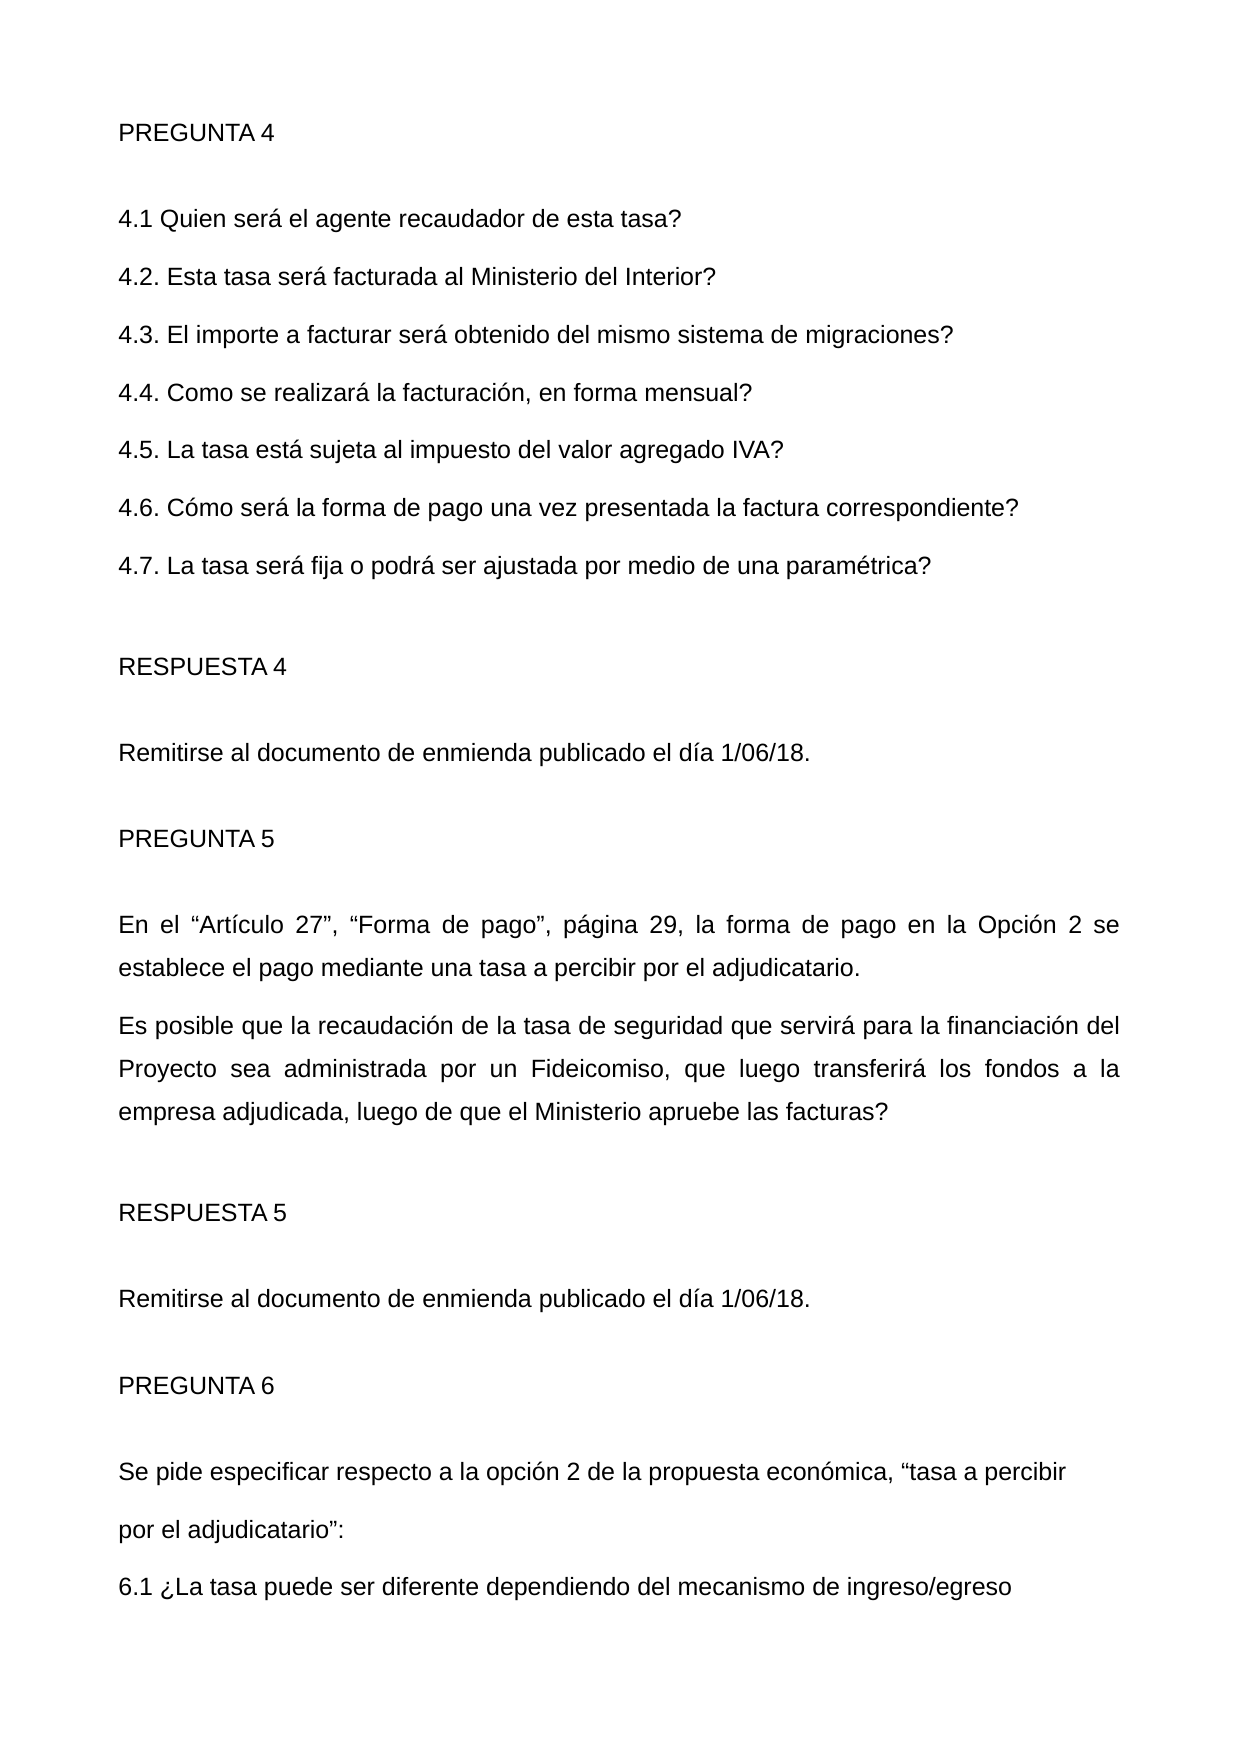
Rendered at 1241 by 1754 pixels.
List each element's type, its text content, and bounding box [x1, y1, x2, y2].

text por el adjudicatario”: [118, 1514, 1122, 1543]
text 4.7. La tasa será fija o podrá ser ajustada por medio de una paramétrica? [118, 551, 1122, 579]
text Remitirse al documento de enmienda publicado el día 1/06/18. [118, 738, 1122, 766]
text Es posible que la recaudación de la tasa de seguridad que servirá para la financiación del Proyecto sea administrada por un Fideicomiso, que luego transferirá los fondos a la empresa adjudicada, luego de que el Ministerio apruebe las facturas? [118, 1011, 1122, 1126]
text 4.2. Esta tasa será facturada al Ministerio del Interior? [118, 262, 1122, 291]
text PREGUNTA 6 [118, 1371, 1122, 1399]
text 4.1 Quien será el agente recaudador de esta tasa? [118, 204, 1122, 233]
text RESPUESTA 5 [118, 1198, 1122, 1227]
text RESPUESTA 4 [118, 651, 1122, 680]
text 4.3. El importe a facturar será obtenido del mismo sistema de migraciones? [118, 320, 1122, 348]
text 4.6. Cómo será la forma de pago una vez presentada la factura correspondiente? [118, 493, 1122, 522]
text PREGUNTA 4 [118, 118, 1122, 147]
text Remitirse al documento de enmienda publicado el día 1/06/18. [118, 1284, 1122, 1313]
text PREGUNTA 5 [118, 824, 1122, 853]
text 4.4. Como se realizará la facturación, en forma mensual? [118, 377, 1122, 406]
text Se pide especificar respecto a la opción 2 de la propuesta económica, “tasa a percibir [118, 1457, 1122, 1486]
text 6.1 ¿La tasa puede ser diferente dependiendo del mecanismo de ingreso/egreso [118, 1572, 1122, 1601]
text En el “Artículo 27”, “Forma de pago”, página 29, la forma de pago en la Opción 2 se establece el pago mediante una tasa a percibir por el adjudicatario. [118, 910, 1122, 982]
text 4.5. La tasa está sujeta al impuesto del valor agregado IVA? [118, 435, 1122, 464]
